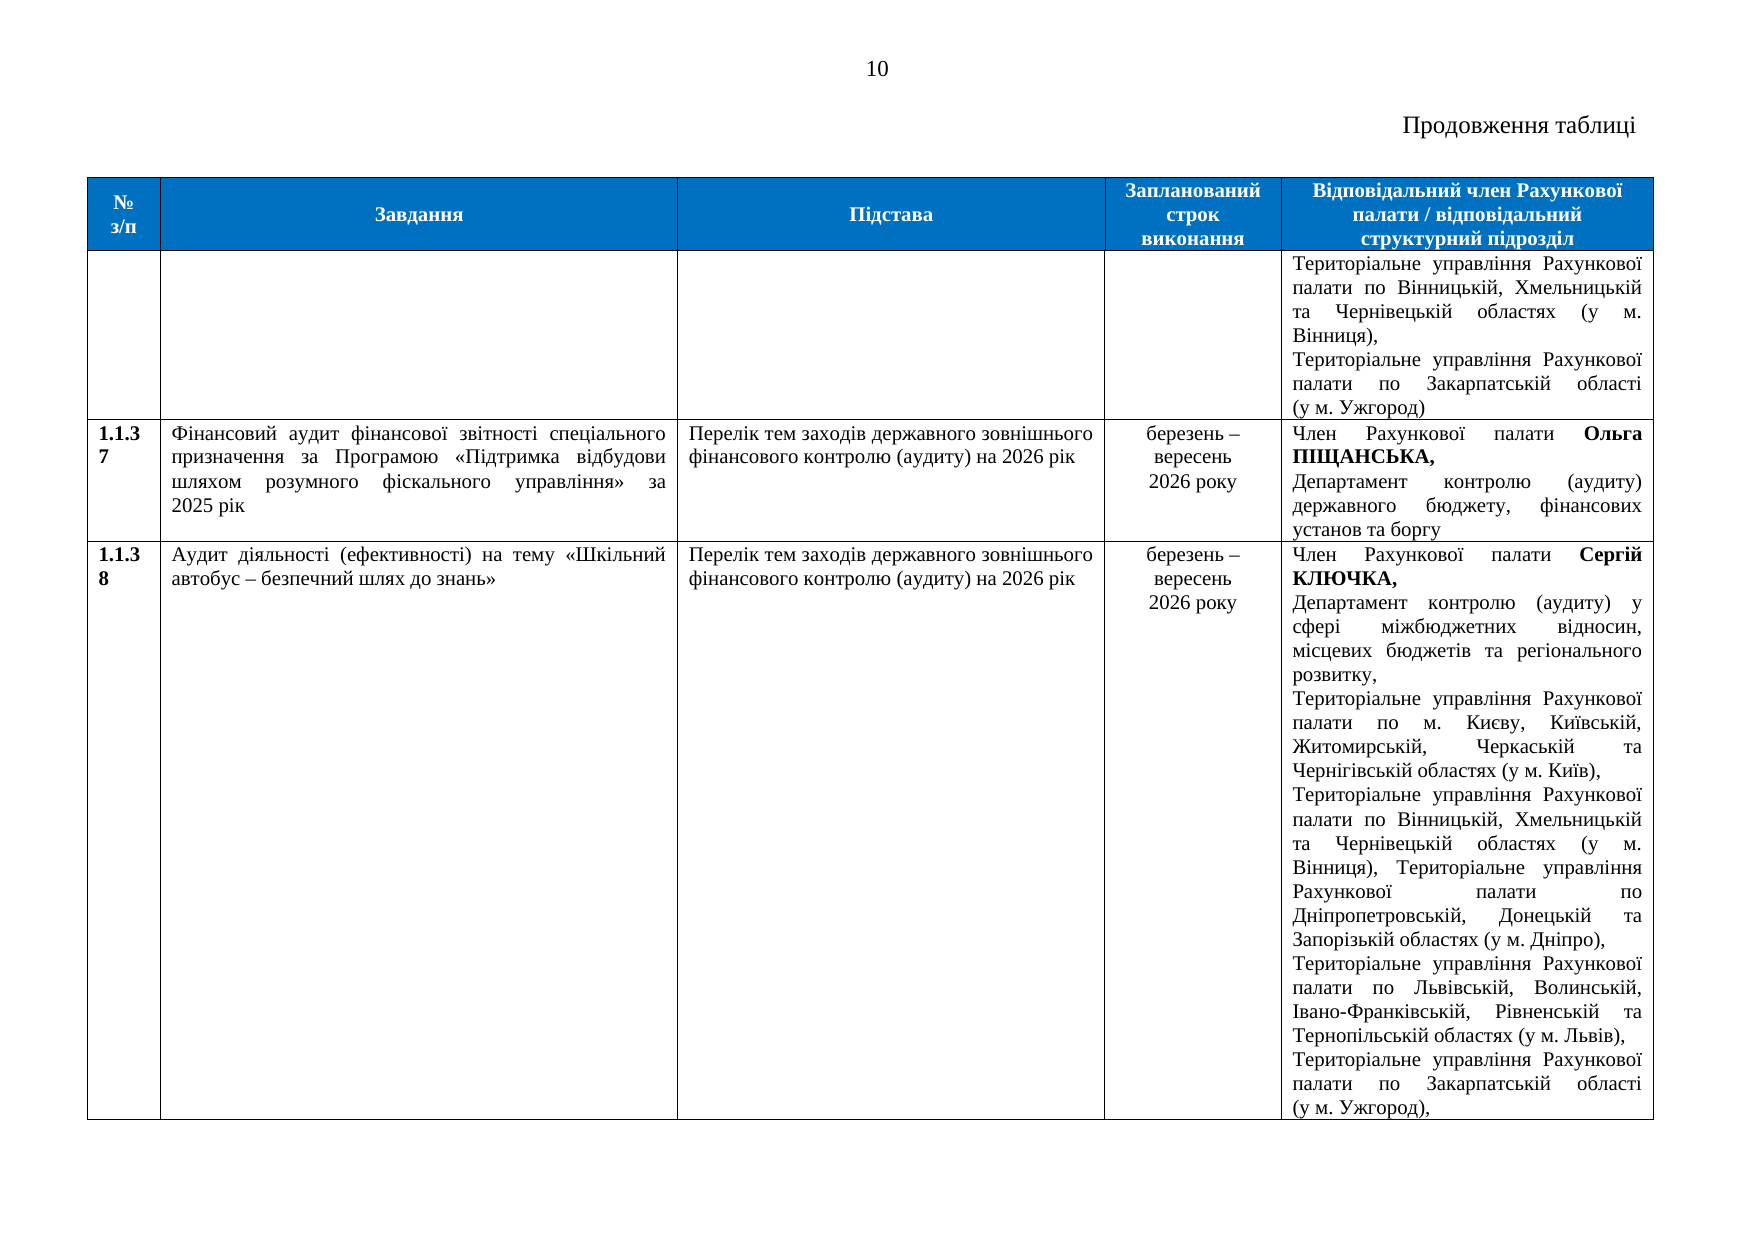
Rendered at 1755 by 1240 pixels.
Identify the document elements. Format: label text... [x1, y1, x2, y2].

table_cell [88, 542, 160, 1119]
table_cell Перелік тем заходів державного зовнішнього фінансового контролю (аудиту) на 2026 рік [678, 420, 1104, 541]
table_cell [88, 251, 160, 419]
table_header Завдання [161, 178, 677, 250]
table_cell [161, 251, 677, 419]
table_cell березень –вересень 2026 року [1105, 420, 1281, 541]
table_header Підстава [678, 178, 1105, 250]
table_header Відповідальний член Рахункової палати / відповідальний структурний підрозділ [1282, 178, 1653, 250]
table_header Запланований строк виконання [1106, 178, 1281, 250]
table_header № з/п [88, 178, 160, 250]
table_cell Фінансовий аудит фінансової звітності спеціального призначення за Програмою «Підтримка відбудови шляхом розумного фіскального управління» за 2025 рік [161, 420, 677, 541]
table_cell [678, 251, 1104, 419]
table_cell Аудит діяльності (ефективності) на тему «Шкільний автобус – безпечний шлях до знань» [161, 542, 677, 1119]
table_cell березень –вересень 2026 року [1105, 542, 1281, 1119]
table_cell Територіальне управління Рахункової палати по Вінницькій, Хмельницькій та Чернівецькій областях (у м. Вінниця), Територіальне управління Рахункової палати по Закарпатській області (у м. Ужгород) [1282, 251, 1653, 419]
table_cell Перелік тем заходів державного зовнішнього фінансового контролю (аудиту) на 2026 рік [678, 542, 1104, 1119]
table_cell [88, 420, 160, 541]
table_cell [1105, 251, 1281, 419]
